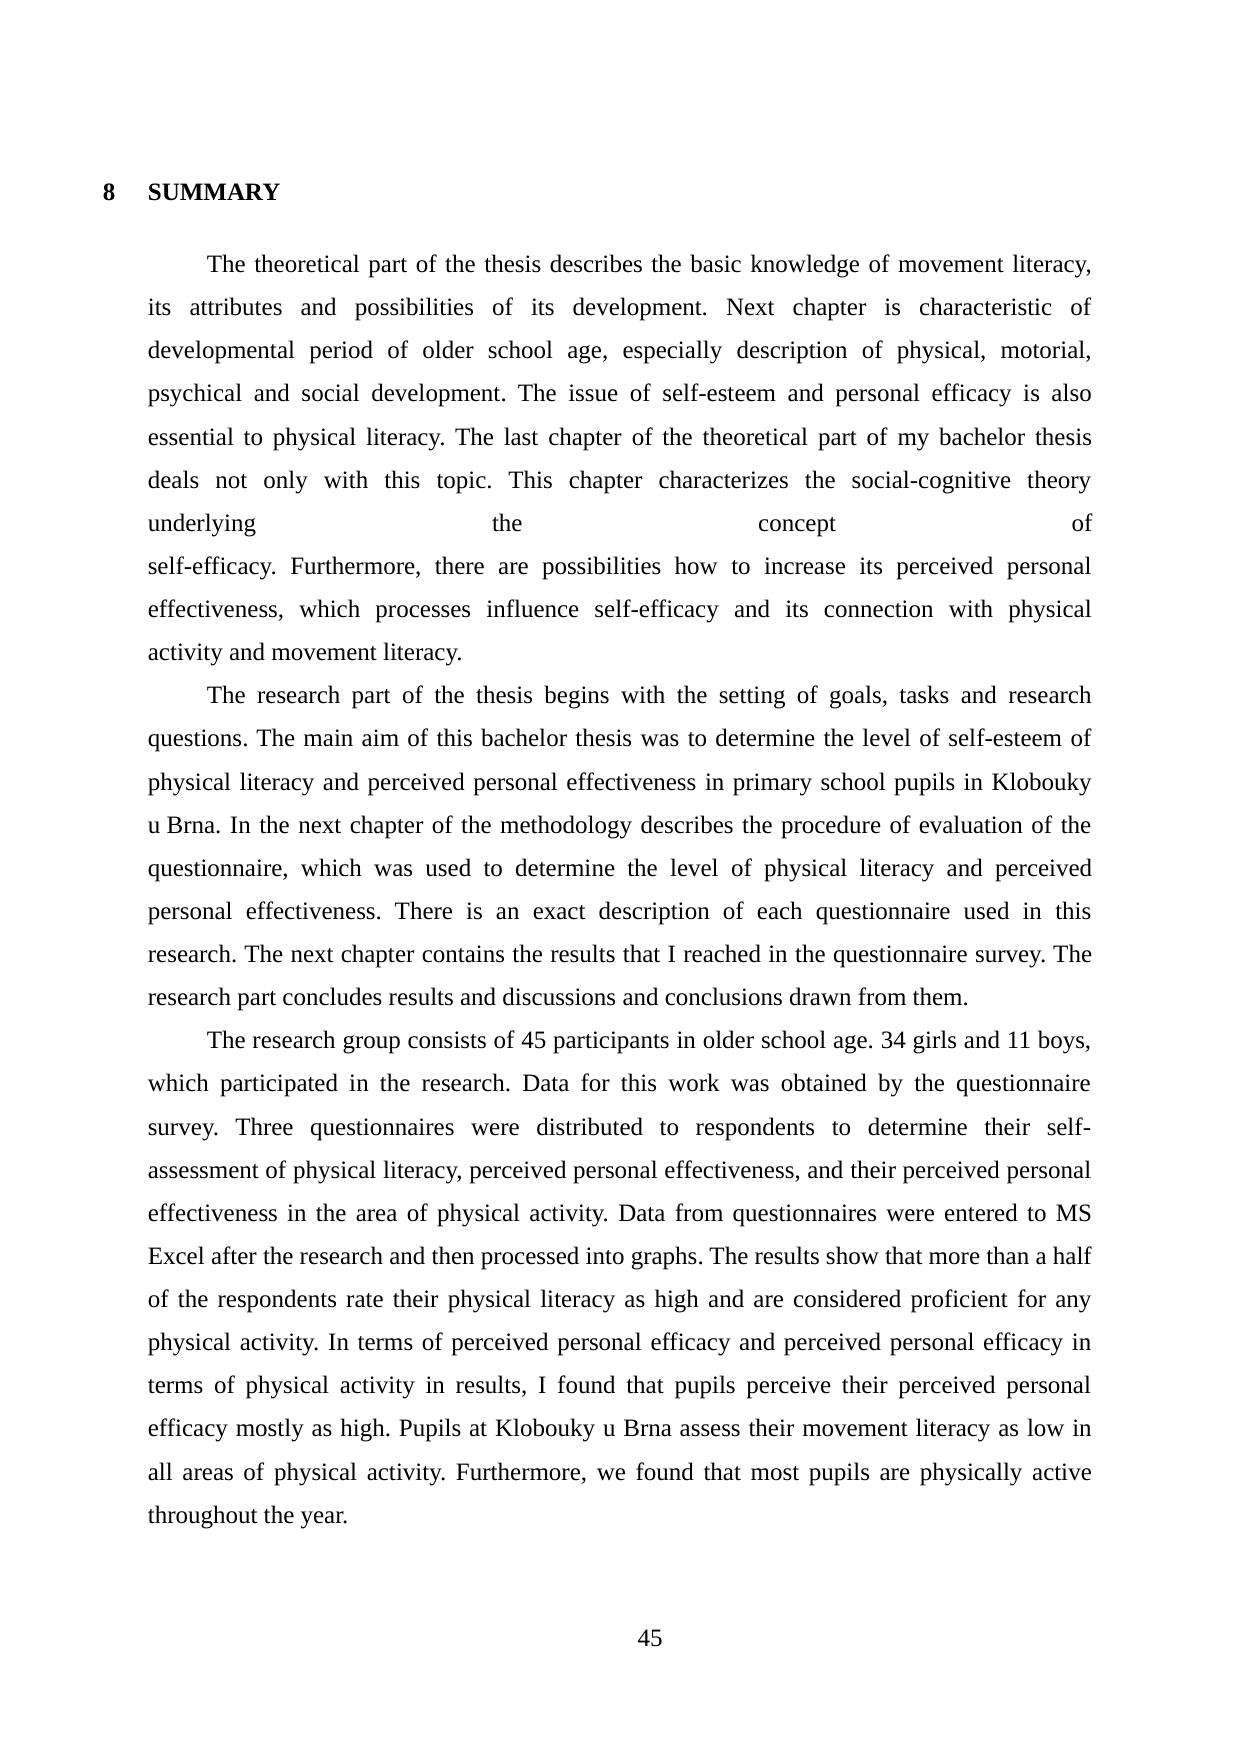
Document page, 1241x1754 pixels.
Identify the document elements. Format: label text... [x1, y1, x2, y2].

text The theoretical part of the thesis describes the basic knowledge of movement literacy, its attributes and possibilities of its development. Next chapter is characteristic of developmental period of older school age, especially description of physical, motorial, psychical and social development. The issue of self-esteem and personal efficacy is also essential to physical literacy. The last chapter of the theoretical part of my bachelor thesis deals not only with this topic. This chapter characterizes the social-cognitive theory underlying the concept of self-efficacy. Furthermore, there are possibilities how to increase its perceived personal effectiveness, which processes influence self-efficacy and its connection with physical activity and movement literacy. [148, 249, 1093, 666]
text The research group consists of 45 participants in older school age. 34 girls and 11 boys, which participated in the research. Data for this work was obtained by the questionnaire survey. Three questionnaires were distributed to respondents to determine their self-assessment of physical literacy, perceived personal effectiveness, and their perceived personal effectiveness in the area of physical activity. Data from questionnaires were entered to MS Excel after the research and then processed into graphs. The results show that more than a half of the respondents rate their physical literacy as high and are considered proficient for any physical activity. In terms of perceived personal efficacy and perceived personal efficacy in terms of physical activity in results, I found that pupils perceive their perceived personal efficacy mostly as high. Pupils at Klobouky u Brna assess their movement literacy as low in all areas of physical activity. Furthermore, we found that most pupils are physically active throughout the year. [148, 1025, 1093, 1528]
text The research part of the thesis begins with the setting of goals, tasks and research questions. The main aim of this bachelor thesis was to determine the level of self-esteem of physical literacy and perceived personal effectiveness in primary school pupils in Klobouky u Brna. In the next chapter of the methodology describes the procedure of evaluation of the questionnaire, which was used to determine the level of physical literacy and perceived personal effectiveness. There is an exact description of each questionnaire used in this research. The next chapter contains the results that I reached in the questionnaire survey. The research part concludes results and discussions and conclusions drawn from them. [148, 680, 1093, 1011]
subtitle Summary [103, 177, 1093, 206]
